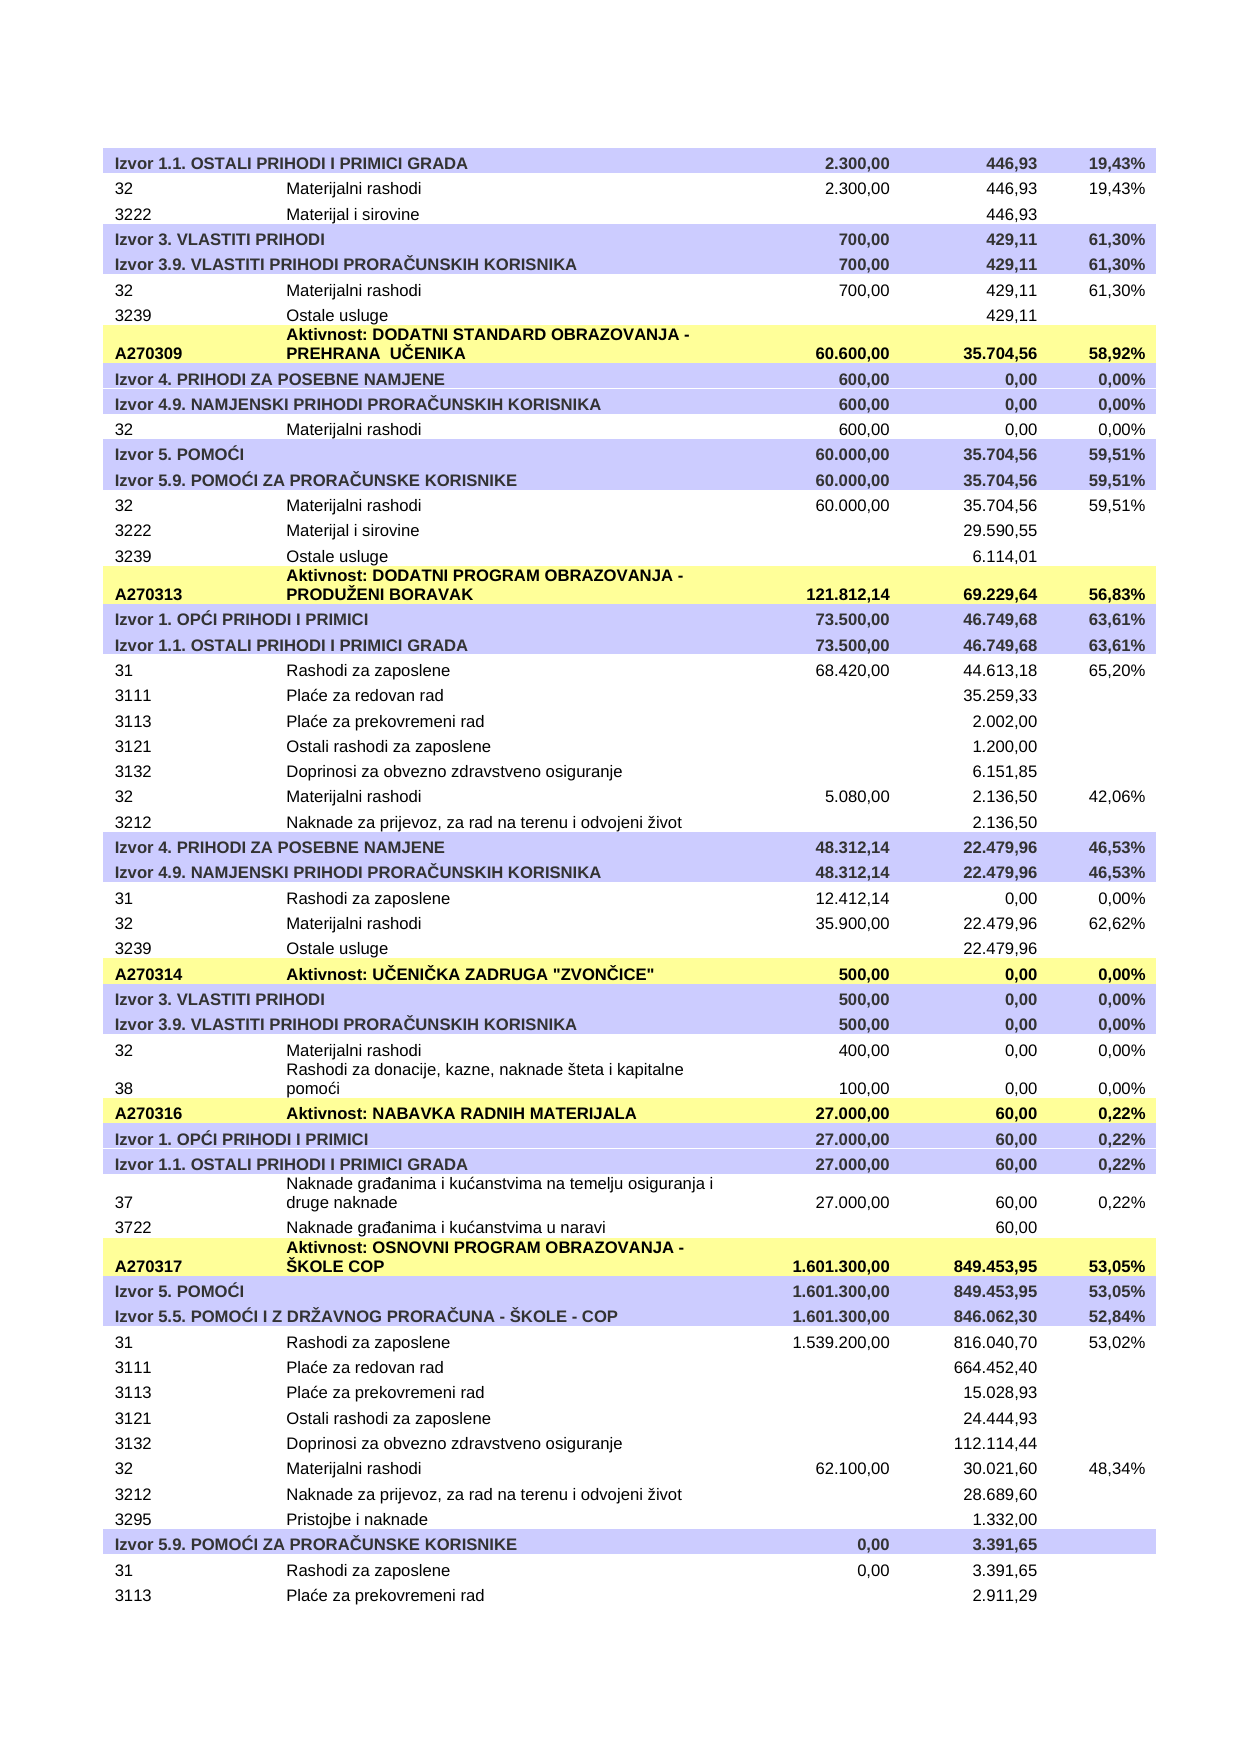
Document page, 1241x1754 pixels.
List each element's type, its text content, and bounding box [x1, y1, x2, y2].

table_cell 0,00 [901, 1034, 1048, 1059]
table_cell 31 [103, 883, 275, 908]
table_cell Materijal i sirovine [275, 515, 738, 540]
table_cell 27.000,00 [738, 1123, 901, 1148]
table_cell Pristojbe i naknade [275, 1504, 738, 1529]
table_cell Naknade građanima i kućanstvima u naravi [275, 1212, 738, 1237]
table_cell 0,00% [1048, 984, 1156, 1009]
table_cell 500,00 [738, 958, 901, 984]
table_cell 3.391,65 [901, 1554, 1048, 1579]
table_cell 3239 [103, 540, 275, 566]
table_cell 60,00 [901, 1123, 1048, 1148]
table_cell Aktivnost: DODATNI STANDARD OBRAZOVANJA - PREHRANA UČENIKA [275, 325, 738, 363]
table_cell 0,00 [901, 883, 1048, 908]
table_cell 0,00 [901, 1009, 1048, 1034]
table_cell 3132 [103, 1428, 275, 1453]
table_cell [1048, 756, 1156, 781]
table_cell [1048, 540, 1156, 566]
table_cell Izvor 5. POMOĆI [103, 1276, 738, 1301]
table_cell 0,00 [901, 389, 1048, 414]
table_cell Rashodi za zaposlene [275, 1326, 738, 1352]
table_cell 65,20% [1048, 655, 1156, 680]
table_cell 32 [103, 908, 275, 933]
table_cell Izvor 4. PRIHODI ZA POSEBNE NAMJENE [103, 363, 738, 388]
table_cell 27.000,00 [738, 1149, 901, 1174]
table_cell 700,00 [738, 274, 901, 299]
table_cell 60,00 [901, 1098, 1048, 1123]
table_cell 32 [103, 274, 275, 299]
table_cell 5.080,00 [738, 781, 901, 806]
table_cell Doprinosi za obvezno zdravstveno osiguranje [275, 756, 738, 781]
table_cell Izvor 3. VLASTITI PRIHODI [103, 224, 738, 249]
table_cell 6.151,85 [901, 756, 1048, 781]
table_cell 0,00 [738, 1529, 901, 1554]
table_cell Plaće za prekovremeni rad [275, 705, 738, 731]
table_cell Naknade građanima i kućanstvima na temelju osiguranja i druge naknade [275, 1174, 738, 1212]
table_cell Izvor 1.1. OSTALI PRIHODI I PRIMICI GRADA [103, 629, 738, 654]
table_cell 600,00 [738, 363, 901, 388]
table_cell Rashodi za zaposlene [275, 883, 738, 908]
table_cell Aktivnost: NABAVKA RADNIH MATERIJALA [275, 1098, 738, 1123]
table_cell 31 [103, 1326, 275, 1352]
table_cell [1048, 198, 1156, 223]
table_cell 31 [103, 655, 275, 680]
table_cell [1048, 933, 1156, 958]
table_cell 2.136,50 [901, 806, 1048, 832]
table_cell 27.000,00 [738, 1098, 901, 1123]
table_cell 0,00% [1048, 883, 1156, 908]
table_cell 48,34% [1048, 1453, 1156, 1478]
table_cell 48.312,14 [738, 857, 901, 882]
table_cell 60.000,00 [738, 439, 901, 464]
table_cell 35.704,56 [901, 439, 1048, 464]
table_cell 32 [103, 781, 275, 806]
table_cell [738, 540, 901, 566]
table_cell 3113 [103, 1377, 275, 1402]
table_cell [738, 515, 901, 540]
table_cell Izvor 5. POMOĆI [103, 439, 738, 464]
table_cell 664.452,40 [901, 1352, 1048, 1377]
table_cell 1.601.300,00 [738, 1276, 901, 1301]
table_cell [1048, 1478, 1156, 1504]
table_cell 3212 [103, 806, 275, 832]
table_cell [738, 300, 901, 325]
table_cell Ostali rashodi za zaposlene [275, 731, 738, 756]
table_cell 60.000,00 [738, 490, 901, 515]
table_cell 73.500,00 [738, 629, 901, 654]
table_cell 28.689,60 [901, 1478, 1048, 1504]
table_cell 44.613,18 [901, 655, 1048, 680]
table_cell 62,62% [1048, 908, 1156, 933]
table_cell Rashodi za zaposlene [275, 1554, 738, 1579]
table_cell Materijalni rashodi [275, 274, 738, 299]
table_cell Materijalni rashodi [275, 490, 738, 515]
table_cell Rashodi za zaposlene [275, 655, 738, 680]
table_cell 846.062,30 [901, 1301, 1048, 1326]
table_cell Plaće za prekovremeni rad [275, 1377, 738, 1402]
table_cell 30.021,60 [901, 1453, 1048, 1478]
table_cell 62.100,00 [738, 1453, 901, 1478]
table_cell Izvor 3.9. VLASTITI PRIHODI PRORAČUNSKIH KORISNIKA [103, 1009, 738, 1034]
table_cell 700,00 [738, 224, 901, 249]
table_cell A270314 [103, 958, 275, 984]
table_cell 112.114,44 [901, 1428, 1048, 1453]
table_cell 35.704,56 [901, 464, 1048, 490]
table_cell 60,00 [901, 1174, 1048, 1212]
table_cell Materijalni rashodi [275, 781, 738, 806]
table_cell Ostale usluge [275, 300, 738, 325]
table_cell Izvor 1. OPĆI PRIHODI I PRIMICI [103, 1123, 738, 1148]
table_cell 35.259,33 [901, 680, 1048, 705]
table_cell 61,30% [1048, 224, 1156, 249]
table_cell [1048, 1377, 1156, 1402]
table_cell 1.200,00 [901, 731, 1048, 756]
table_cell 19,43% [1048, 148, 1156, 173]
table_cell 3.391,65 [901, 1529, 1048, 1554]
table_cell [738, 1403, 901, 1428]
table_cell 3132 [103, 756, 275, 781]
table_cell Doprinosi za obvezno zdravstveno osiguranje [275, 1428, 738, 1453]
table_cell 73.500,00 [738, 604, 901, 629]
table_cell 31 [103, 1554, 275, 1579]
table_cell 2.300,00 [738, 173, 901, 198]
table_cell 38 [103, 1060, 275, 1098]
table_cell Aktivnost: OSNOVNI PROGRAM OBRAZOVANJA - ŠKOLE COP [275, 1238, 738, 1276]
table_cell Plaće za redovan rad [275, 680, 738, 705]
table_cell [738, 1580, 901, 1605]
table_cell 35.704,56 [901, 490, 1048, 515]
table_cell 32 [103, 1034, 275, 1059]
table_cell 0,00 [901, 958, 1048, 984]
table_cell 3239 [103, 933, 275, 958]
table_cell 0,00% [1048, 1009, 1156, 1034]
table_cell 429,11 [901, 274, 1048, 299]
table_cell 35.704,56 [901, 325, 1048, 363]
table_cell 2.136,50 [901, 781, 1048, 806]
table_cell [1048, 1504, 1156, 1529]
table_cell 32 [103, 414, 275, 439]
table_cell 68.420,00 [738, 655, 901, 680]
table_cell Izvor 4.9. NAMJENSKI PRIHODI PRORAČUNSKIH KORISNIKA [103, 389, 738, 414]
table_cell Rashodi za donacije, kazne, naknade šteta i kapitalne pomoći [275, 1060, 738, 1098]
table_cell 22.479,96 [901, 933, 1048, 958]
table_cell Izvor 5.5. POMOĆI I Z DRŽAVNOG PRORAČUNA - ŠKOLE - COP [103, 1301, 738, 1326]
table_cell Materijalni rashodi [275, 1453, 738, 1478]
table_cell Izvor 3. VLASTITI PRIHODI [103, 984, 738, 1009]
table_cell 500,00 [738, 1009, 901, 1034]
table_cell 429,11 [901, 224, 1048, 249]
table_cell [1048, 1403, 1156, 1428]
table_cell 3722 [103, 1212, 275, 1237]
table_cell 53,05% [1048, 1238, 1156, 1276]
table_cell 446,93 [901, 173, 1048, 198]
table_cell 1.332,00 [901, 1504, 1048, 1529]
table_cell [1048, 515, 1156, 540]
table_cell [1048, 1352, 1156, 1377]
table_cell A270313 [103, 566, 275, 604]
table_cell Aktivnost: UČENIČKA ZADRUGA "ZVONČICE" [275, 958, 738, 984]
table_cell 816.040,70 [901, 1326, 1048, 1352]
table_cell A270309 [103, 325, 275, 363]
table_cell 24.444,93 [901, 1403, 1048, 1428]
table_cell [738, 1377, 901, 1402]
table_cell [1048, 300, 1156, 325]
table_cell 400,00 [738, 1034, 901, 1059]
table_cell Izvor 1.1. OSTALI PRIHODI I PRIMICI GRADA [103, 148, 738, 173]
table_cell 60,00 [901, 1149, 1048, 1174]
table_cell [738, 198, 901, 223]
table_cell A270316 [103, 1098, 275, 1123]
table_cell 849.453,95 [901, 1238, 1048, 1276]
table_cell Materijalni rashodi [275, 908, 738, 933]
table_cell 3222 [103, 198, 275, 223]
table_cell [1048, 806, 1156, 832]
table_cell 0,00 [901, 1060, 1048, 1098]
table_cell [738, 756, 901, 781]
table_cell Izvor 1.1. OSTALI PRIHODI I PRIMICI GRADA [103, 1149, 738, 1174]
table_cell 446,93 [901, 198, 1048, 223]
table_cell Materijal i sirovine [275, 198, 738, 223]
table_cell Izvor 3.9. VLASTITI PRIHODI PRORAČUNSKIH KORISNIKA [103, 249, 738, 274]
table_cell [738, 680, 901, 705]
table_cell 0,00% [1048, 389, 1156, 414]
table_cell Materijalni rashodi [275, 414, 738, 439]
table_cell 53,05% [1048, 1276, 1156, 1301]
table_cell 0,00% [1048, 958, 1156, 984]
table_cell 58,92% [1048, 325, 1156, 363]
table_cell [1048, 680, 1156, 705]
table_cell Plaće za prekovremeni rad [275, 1580, 738, 1605]
table_cell 60.000,00 [738, 464, 901, 490]
table_cell [738, 1504, 901, 1529]
table_cell 48.312,14 [738, 832, 901, 857]
table_cell 0,22% [1048, 1174, 1156, 1212]
table_cell 60,00 [901, 1212, 1048, 1237]
table_cell 429,11 [901, 300, 1048, 325]
table_cell Ostali rashodi za zaposlene [275, 1403, 738, 1428]
table_cell 3111 [103, 680, 275, 705]
table_cell [1048, 1529, 1156, 1554]
table_cell [1048, 705, 1156, 731]
table_cell 3212 [103, 1478, 275, 1504]
table_cell [1048, 1554, 1156, 1579]
table_cell 6.114,01 [901, 540, 1048, 566]
table_cell 46,53% [1048, 857, 1156, 882]
table_cell 46,53% [1048, 832, 1156, 857]
table_cell 59,51% [1048, 464, 1156, 490]
table_cell 3113 [103, 705, 275, 731]
table_cell 0,22% [1048, 1123, 1156, 1148]
table_cell [1048, 1580, 1156, 1605]
table_cell 849.453,95 [901, 1276, 1048, 1301]
table_cell 19,43% [1048, 173, 1156, 198]
table_cell 446,93 [901, 148, 1048, 173]
table_cell 56,83% [1048, 566, 1156, 604]
table_cell 32 [103, 1453, 275, 1478]
table_cell 3222 [103, 515, 275, 540]
table_cell 3111 [103, 1352, 275, 1377]
table_cell 53,02% [1048, 1326, 1156, 1352]
table_cell [1048, 731, 1156, 756]
table_cell 1.601.300,00 [738, 1238, 901, 1276]
table_cell 600,00 [738, 389, 901, 414]
table_cell 0,00% [1048, 363, 1156, 388]
table_cell Izvor 4.9. NAMJENSKI PRIHODI PRORAČUNSKIH KORISNIKA [103, 857, 738, 882]
table_cell 12.412,14 [738, 883, 901, 908]
table_cell 1.601.300,00 [738, 1301, 901, 1326]
table_cell 22.479,96 [901, 857, 1048, 882]
table_cell Ostale usluge [275, 540, 738, 566]
table_cell 35.900,00 [738, 908, 901, 933]
table_cell 3295 [103, 1504, 275, 1529]
table_cell 3239 [103, 300, 275, 325]
table_cell 600,00 [738, 414, 901, 439]
table_cell 32 [103, 490, 275, 515]
table_cell Izvor 5.9. POMOĆI ZA PRORAČUNSKE KORISNIKE [103, 464, 738, 490]
table_cell 22.479,96 [901, 908, 1048, 933]
table_cell [738, 705, 901, 731]
table_cell 61,30% [1048, 274, 1156, 299]
table_cell 3113 [103, 1580, 275, 1605]
table_cell Aktivnost: DODATNI PROGRAM OBRAZOVANJA - PRODUŽENI BORAVAK [275, 566, 738, 604]
table_cell 15.028,93 [901, 1377, 1048, 1402]
table_cell Ostale usluge [275, 933, 738, 958]
table_cell Izvor 1. OPĆI PRIHODI I PRIMICI [103, 604, 738, 629]
table_cell Naknade za prijevoz, za rad na terenu i odvojeni život [275, 1478, 738, 1504]
table_cell Materijalni rashodi [275, 1034, 738, 1059]
table_cell Izvor 4. PRIHODI ZA POSEBNE NAMJENE [103, 832, 738, 857]
table_cell Naknade za prijevoz, za rad na terenu i odvojeni život [275, 806, 738, 832]
table_cell 46.749,68 [901, 629, 1048, 654]
table_cell 27.000,00 [738, 1174, 901, 1212]
table_cell 700,00 [738, 249, 901, 274]
table_cell 0,00% [1048, 1060, 1156, 1098]
table_cell [738, 1212, 901, 1237]
table_cell 46.749,68 [901, 604, 1048, 629]
table_cell Plaće za redovan rad [275, 1352, 738, 1377]
table_cell 100,00 [738, 1060, 901, 1098]
table_cell 1.539.200,00 [738, 1326, 901, 1352]
table_cell 69.229,64 [901, 566, 1048, 604]
table_cell 42,06% [1048, 781, 1156, 806]
table_cell [738, 933, 901, 958]
table_cell 0,00% [1048, 1034, 1156, 1059]
table_cell [738, 731, 901, 756]
table_cell [1048, 1428, 1156, 1453]
table_cell Izvor 5.9. POMOĆI ZA PRORAČUNSKE KORISNIKE [103, 1529, 738, 1554]
table_cell 61,30% [1048, 249, 1156, 274]
table_cell 2.911,29 [901, 1580, 1048, 1605]
table_cell A270317 [103, 1238, 275, 1276]
table_cell 29.590,55 [901, 515, 1048, 540]
table_cell [1048, 1212, 1156, 1237]
table_cell 0,00 [901, 363, 1048, 388]
table_cell [738, 1352, 901, 1377]
table_cell 60.600,00 [738, 325, 901, 363]
table_cell 2.300,00 [738, 148, 901, 173]
table_cell [738, 1428, 901, 1453]
table_cell 0,22% [1048, 1149, 1156, 1174]
table_cell 0,00 [901, 414, 1048, 439]
table_cell 0,00 [738, 1554, 901, 1579]
table_cell 37 [103, 1174, 275, 1212]
table_cell 32 [103, 173, 275, 198]
table_cell 121.812,14 [738, 566, 901, 604]
table_cell 2.002,00 [901, 705, 1048, 731]
table_cell 429,11 [901, 249, 1048, 274]
table_cell [738, 806, 901, 832]
table_cell 500,00 [738, 984, 901, 1009]
table_cell 0,00% [1048, 414, 1156, 439]
table_cell Materijalni rashodi [275, 173, 738, 198]
table_cell 63,61% [1048, 629, 1156, 654]
table_cell 22.479,96 [901, 832, 1048, 857]
table_cell 59,51% [1048, 439, 1156, 464]
table_cell 3121 [103, 731, 275, 756]
table_cell 63,61% [1048, 604, 1156, 629]
table_cell 0,22% [1048, 1098, 1156, 1123]
table_cell 59,51% [1048, 490, 1156, 515]
table_cell [738, 1478, 901, 1504]
table_cell 3121 [103, 1403, 275, 1428]
table_cell 0,00 [901, 984, 1048, 1009]
table_cell 52,84% [1048, 1301, 1156, 1326]
